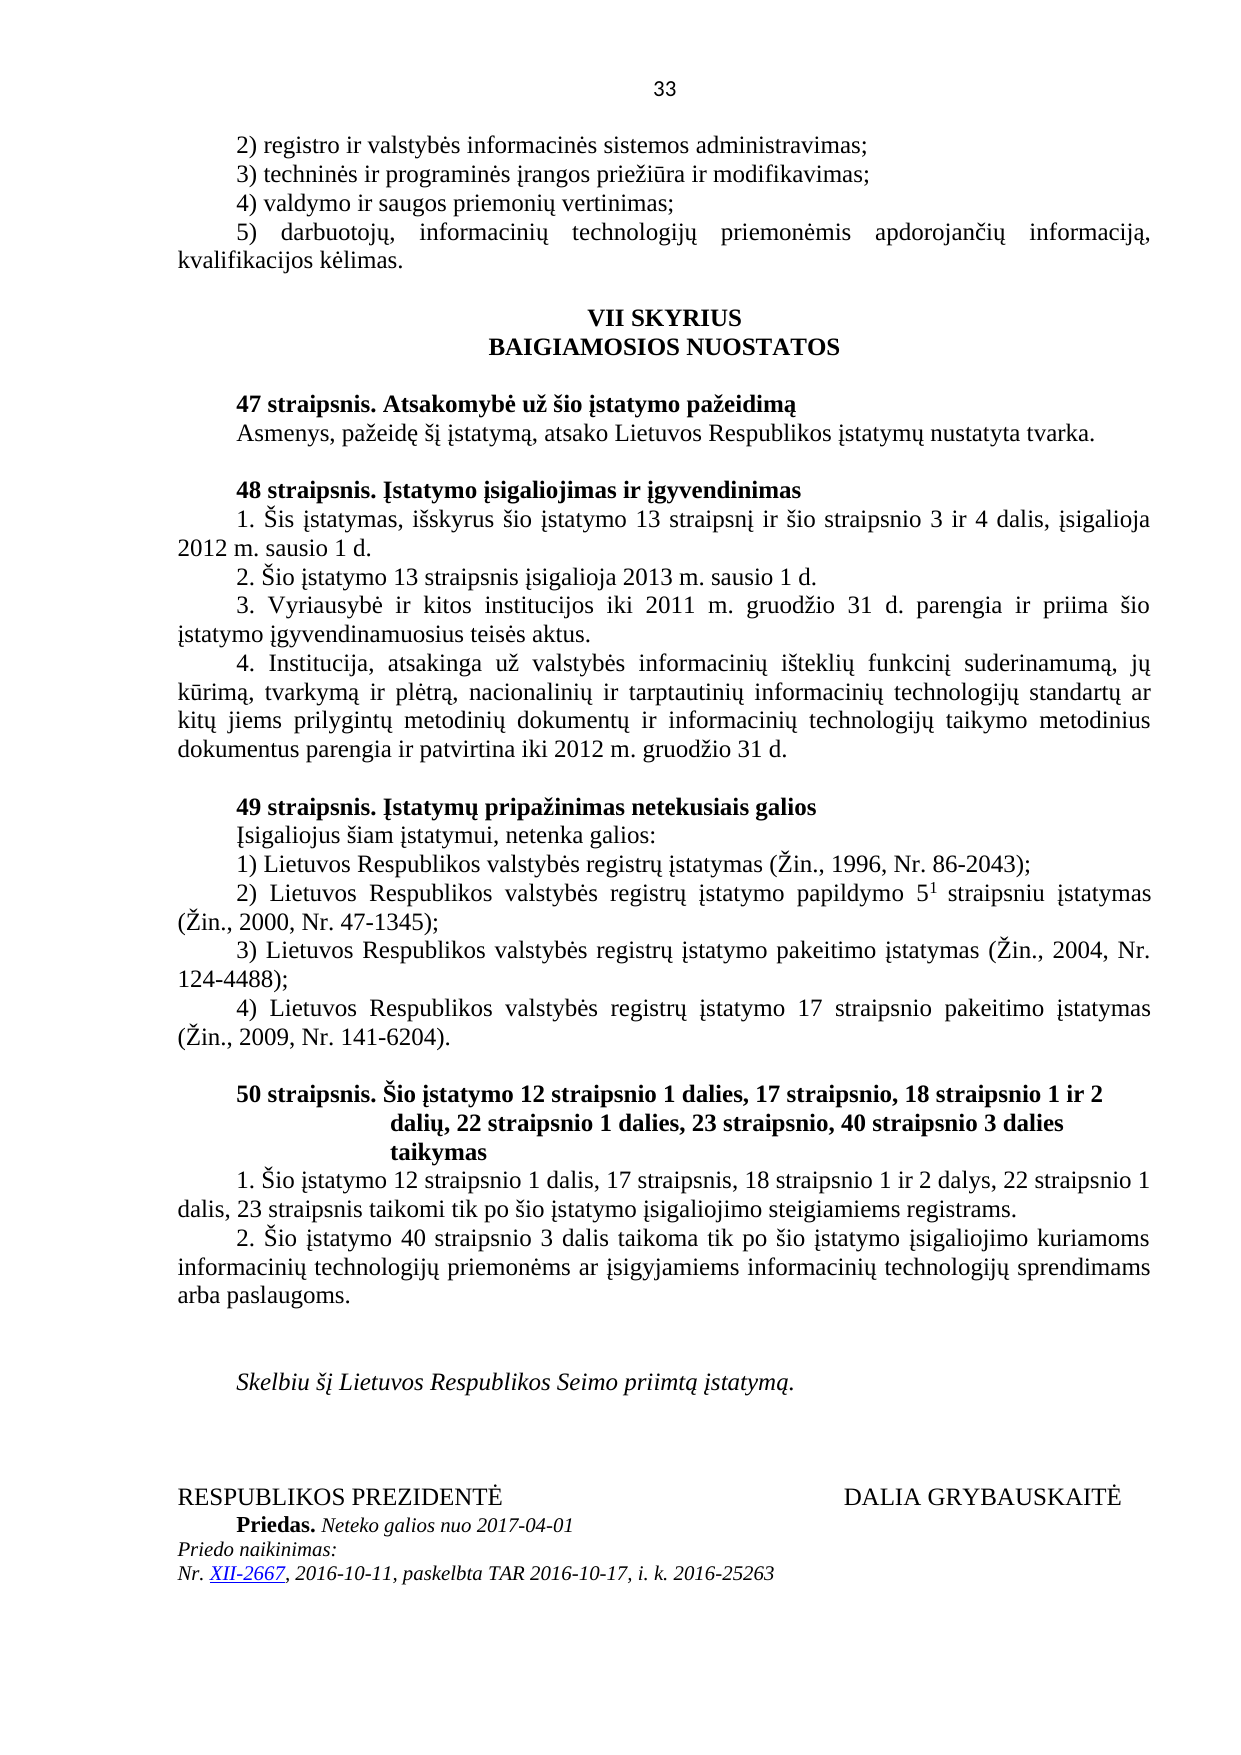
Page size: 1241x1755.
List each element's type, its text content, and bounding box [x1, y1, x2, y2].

text 5) darbuotojų, informacinių technologijų priemonėmis apdorojančių informaciją, kvalifikacijos kėlimas. [177, 217, 1152, 274]
text Įsigaliojus šiam įstatymui, netenka galios: [177, 821, 1152, 849]
text 1. Šio įstatymo 12 straipsnio 1 dalis, 17 straipsnis, 18 straipsnio 1 ir 2 dalys, 22 straipsnio 1 dalis, 23 straipsnis taikomi tik po šio įstatymo įsigaliojimo steigiamiems registrams. [177, 1166, 1152, 1223]
text Priedas. Neteko galios nuo 2017-04-01 [177, 1511, 1152, 1537]
text 1. Šis įstatymas, išskyrus šio įstatymo 13 straipsnį ir šio straipsnio 3 ir 4 dalis, įsigalioja 2012 m. sausio 1 d. [177, 504, 1152, 562]
text 1) Lietuvos Respublikos valstybės registrų įstatymas (Žin., 1996, Nr. 86-2043); [177, 849, 1152, 878]
text 2. Šio įstatymo 13 straipsnis įsigalioja 2013 m. sausio 1 d. [177, 562, 1152, 591]
text Skelbiu šį Lietuvos Respublikos Seimo priimtą įstatymą. [177, 1367, 1152, 1396]
text 3) techninės ir programinės įrangos priežiūra ir modifikavimas; [177, 159, 1152, 188]
text BAIGIAMOSIOS NUOSTATOS [177, 332, 1152, 361]
text RESPUBLIKOS PREZIDENTĖ DALIA GRYBAUSKAITĖ [177, 1482, 1152, 1511]
text 4) Lietuvos Respublikos valstybės registrų įstatymo 17 straipsnio pakeitimo įstatymas (Žin., 2009, Nr. 141-6204). [177, 993, 1152, 1051]
text 3. Vyriausybė ir kitos institucijos iki 2011 m. gruodžio 31 d. parengia ir priima šio įstatymo įgyvendinamuosius teisės aktus. [177, 591, 1152, 648]
text 48 straipsnis. Įstatymo įsigaliojimas ir įgyvendinimas [177, 476, 1152, 504]
text 3) Lietuvos Respublikos valstybės registrų įstatymo pakeitimo įstatymas (Žin., 2004, Nr. 124-4488); [177, 936, 1152, 993]
text Nr. XII-2667, 2016-10-11, paskelbta TAR 2016-10-17, i. k. 2016-25263 [177, 1561, 1152, 1585]
text 4. Institucija, atsakinga už valstybės informacinių išteklių funkcinį suderinamumą, jų kūrimą, tvarkymą ir plėtrą, nacionalinių ir tarptautinių informacinių technologijų standartų ar kitų jiems prilygintų metodinių dokumentų ir informacinių technologijų taikymo metodinius dokumentus parengia ir patvirtina iki 2012 m. gruodžio 31 d. [177, 648, 1152, 763]
text 4) valdymo ir saugos priemonių vertinimas; [177, 188, 1152, 217]
text 47 straipsnis. Atsakomybė už šio įstatymo pažeidimą [177, 389, 1152, 418]
text 49 straipsnis. Įstatymų pripažinimas netekusiais galios [177, 792, 1152, 821]
text 50 straipsnis. Šio įstatymo 12 straipsnio 1 dalies, 17 straipsnio, 18 straipsnio 1 ir 2 dalių, 22 straipsnio 1 dalies, 23 straipsnio, 40 straipsnio 3 dalies taikymas [236, 1079, 1152, 1166]
text 2) Lietuvos Respublikos valstybės registrų įstatymo papildymo 51 straipsniu įstatymas (Žin., 2000, Nr. 47-1345); [177, 878, 1152, 936]
text Asmenys, pažeidę šį įstatymą, atsako Lietuvos Respublikos įstatymų nustatyta tvarka. [177, 418, 1152, 447]
text 2. Šio įstatymo 40 straipsnio 3 dalis taikoma tik po šio įstatymo įsigaliojimo kuriamoms informacinių technologijų priemonėms ar įsigyjamiems informacinių technologijų sprendimams arba paslaugoms. [177, 1223, 1152, 1309]
text VII SKYRIUS [177, 303, 1152, 332]
text 2) registro ir valstybės informacinės sistemos administravimas; [177, 131, 1152, 159]
text Priedo naikinimas: [177, 1537, 1152, 1561]
